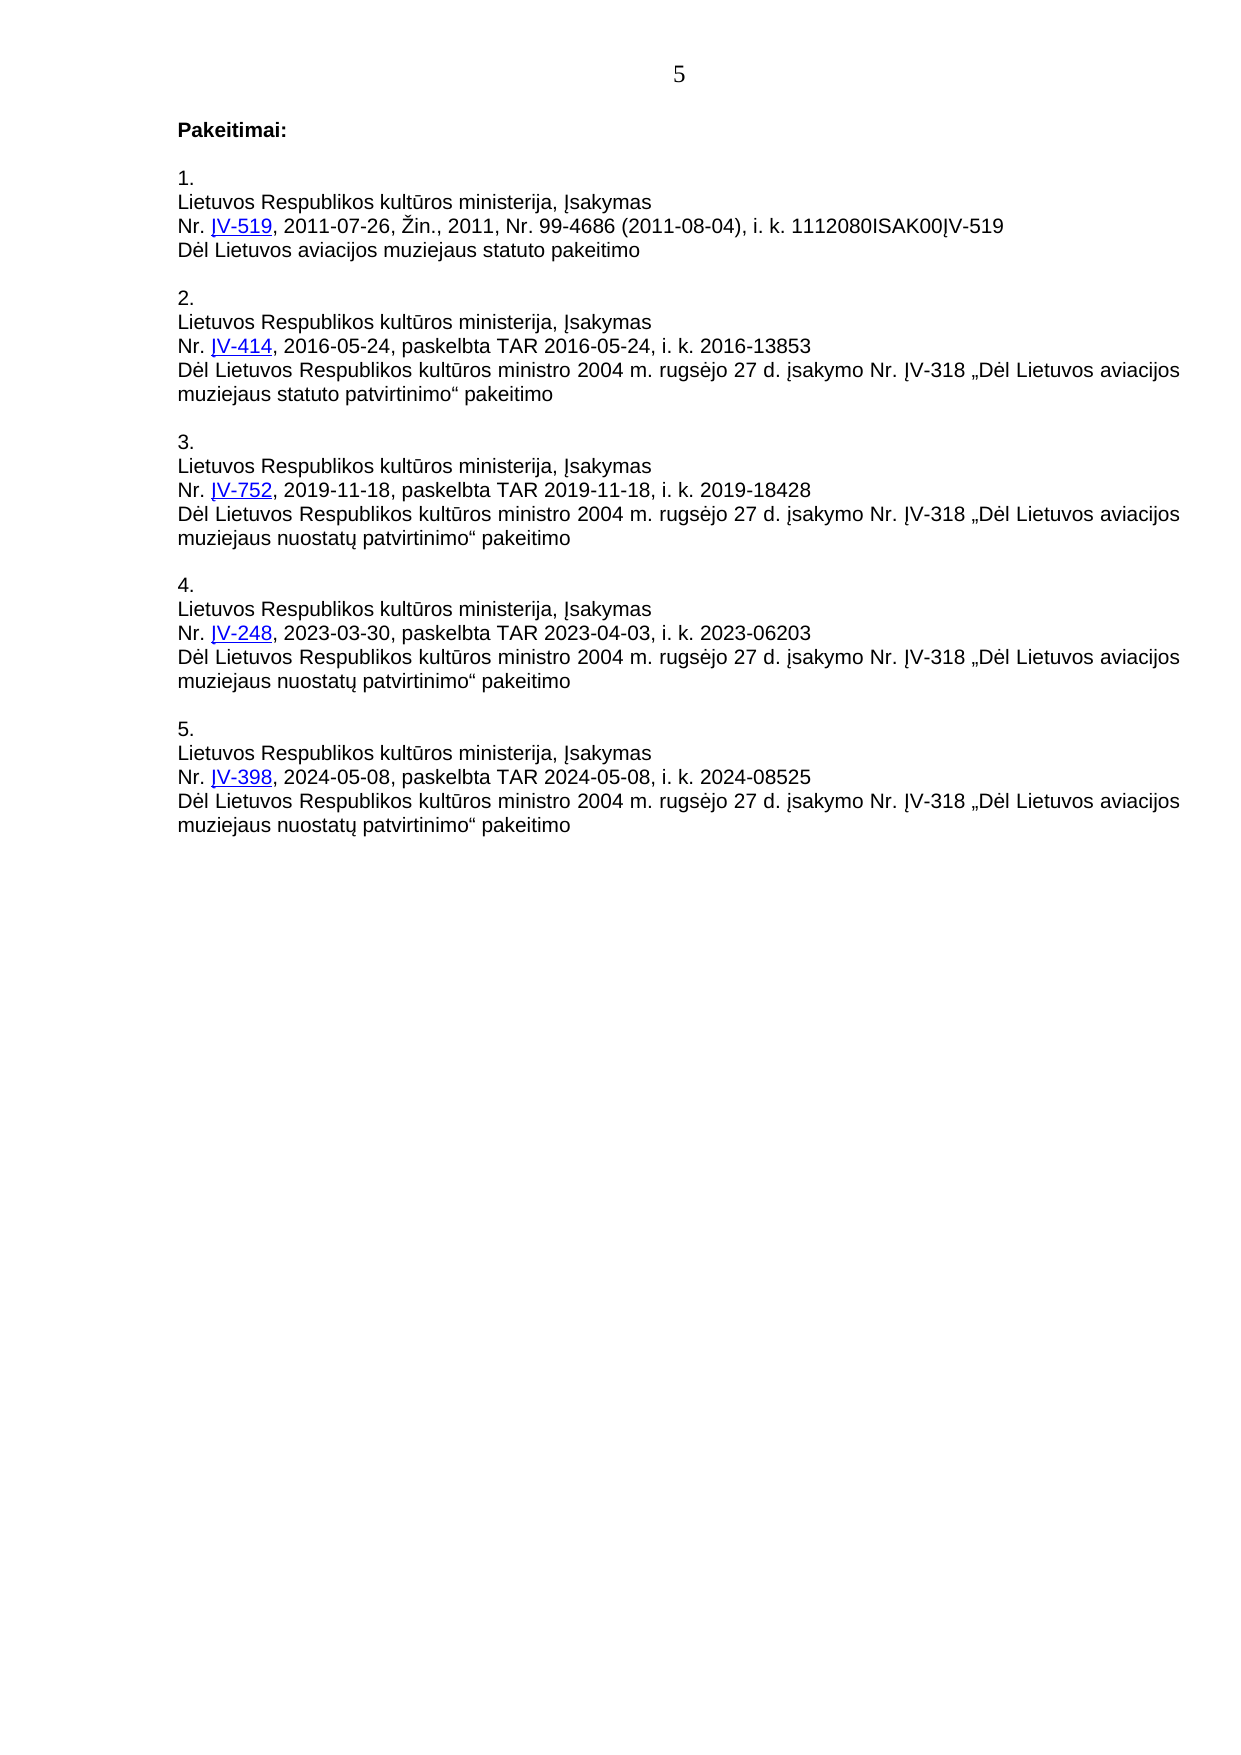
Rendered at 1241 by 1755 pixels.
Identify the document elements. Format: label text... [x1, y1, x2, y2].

text 1. [177, 166, 1181, 190]
text Nr. ĮV-752, 2019-11-18, paskelbta TAR 2019-11-18, i. k. 2019-18428 [177, 477, 1181, 501]
text Pakeitimai: [177, 118, 1181, 142]
text Dėl Lietuvos Respublikos kultūros ministro 2004 m. rugsėjo 27 d. įsakymo Nr. ĮV-318 „Dėl Lietuvos aviacijos muziejaus statuto patvirtinimo“ pakeitimo [177, 358, 1181, 406]
text Lietuvos Respublikos kultūros ministerija, Įsakymas [177, 453, 1181, 477]
text Lietuvos Respublikos kultūros ministerija, Įsakymas [177, 597, 1181, 621]
text Lietuvos Respublikos kultūros ministerija, Įsakymas [177, 190, 1181, 214]
text Dėl Lietuvos Respublikos kultūros ministro 2004 m. rugsėjo 27 d. įsakymo Nr. ĮV-318 „Dėl Lietuvos aviacijos muziejaus nuostatų patvirtinimo“ pakeitimo [177, 645, 1181, 693]
text Nr. ĮV-519, 2011-07-26, Žin., 2011, Nr. 99-4686 (2011-08-04), i. k. 1112080ISAK00ĮV-519 [177, 214, 1181, 238]
text Nr. ĮV-398, 2024-05-08, paskelbta TAR 2024-05-08, i. k. 2024-08525 [177, 765, 1181, 789]
text Lietuvos Respublikos kultūros ministerija, Įsakymas [177, 741, 1181, 765]
text Dėl Lietuvos Respublikos kultūros ministro 2004 m. rugsėjo 27 d. įsakymo Nr. ĮV-318 „Dėl Lietuvos aviacijos muziejaus nuostatų patvirtinimo“ pakeitimo [177, 501, 1181, 549]
text 4. [177, 573, 1181, 597]
text Dėl Lietuvos aviacijos muziejaus statuto pakeitimo [177, 238, 1181, 262]
text 5. [177, 717, 1181, 741]
text Dėl Lietuvos Respublikos kultūros ministro 2004 m. rugsėjo 27 d. įsakymo Nr. ĮV-318 „Dėl Lietuvos aviacijos muziejaus nuostatų patvirtinimo“ pakeitimo [177, 789, 1181, 837]
text Nr. ĮV-414, 2016-05-24, paskelbta TAR 2016-05-24, i. k. 2016-13853 [177, 334, 1181, 358]
text 3. [177, 429, 1181, 453]
text 2. [177, 286, 1181, 310]
text Nr. ĮV-248, 2023-03-30, paskelbta TAR 2023-04-03, i. k. 2023-06203 [177, 621, 1181, 645]
text Lietuvos Respublikos kultūros ministerija, Įsakymas [177, 310, 1181, 334]
